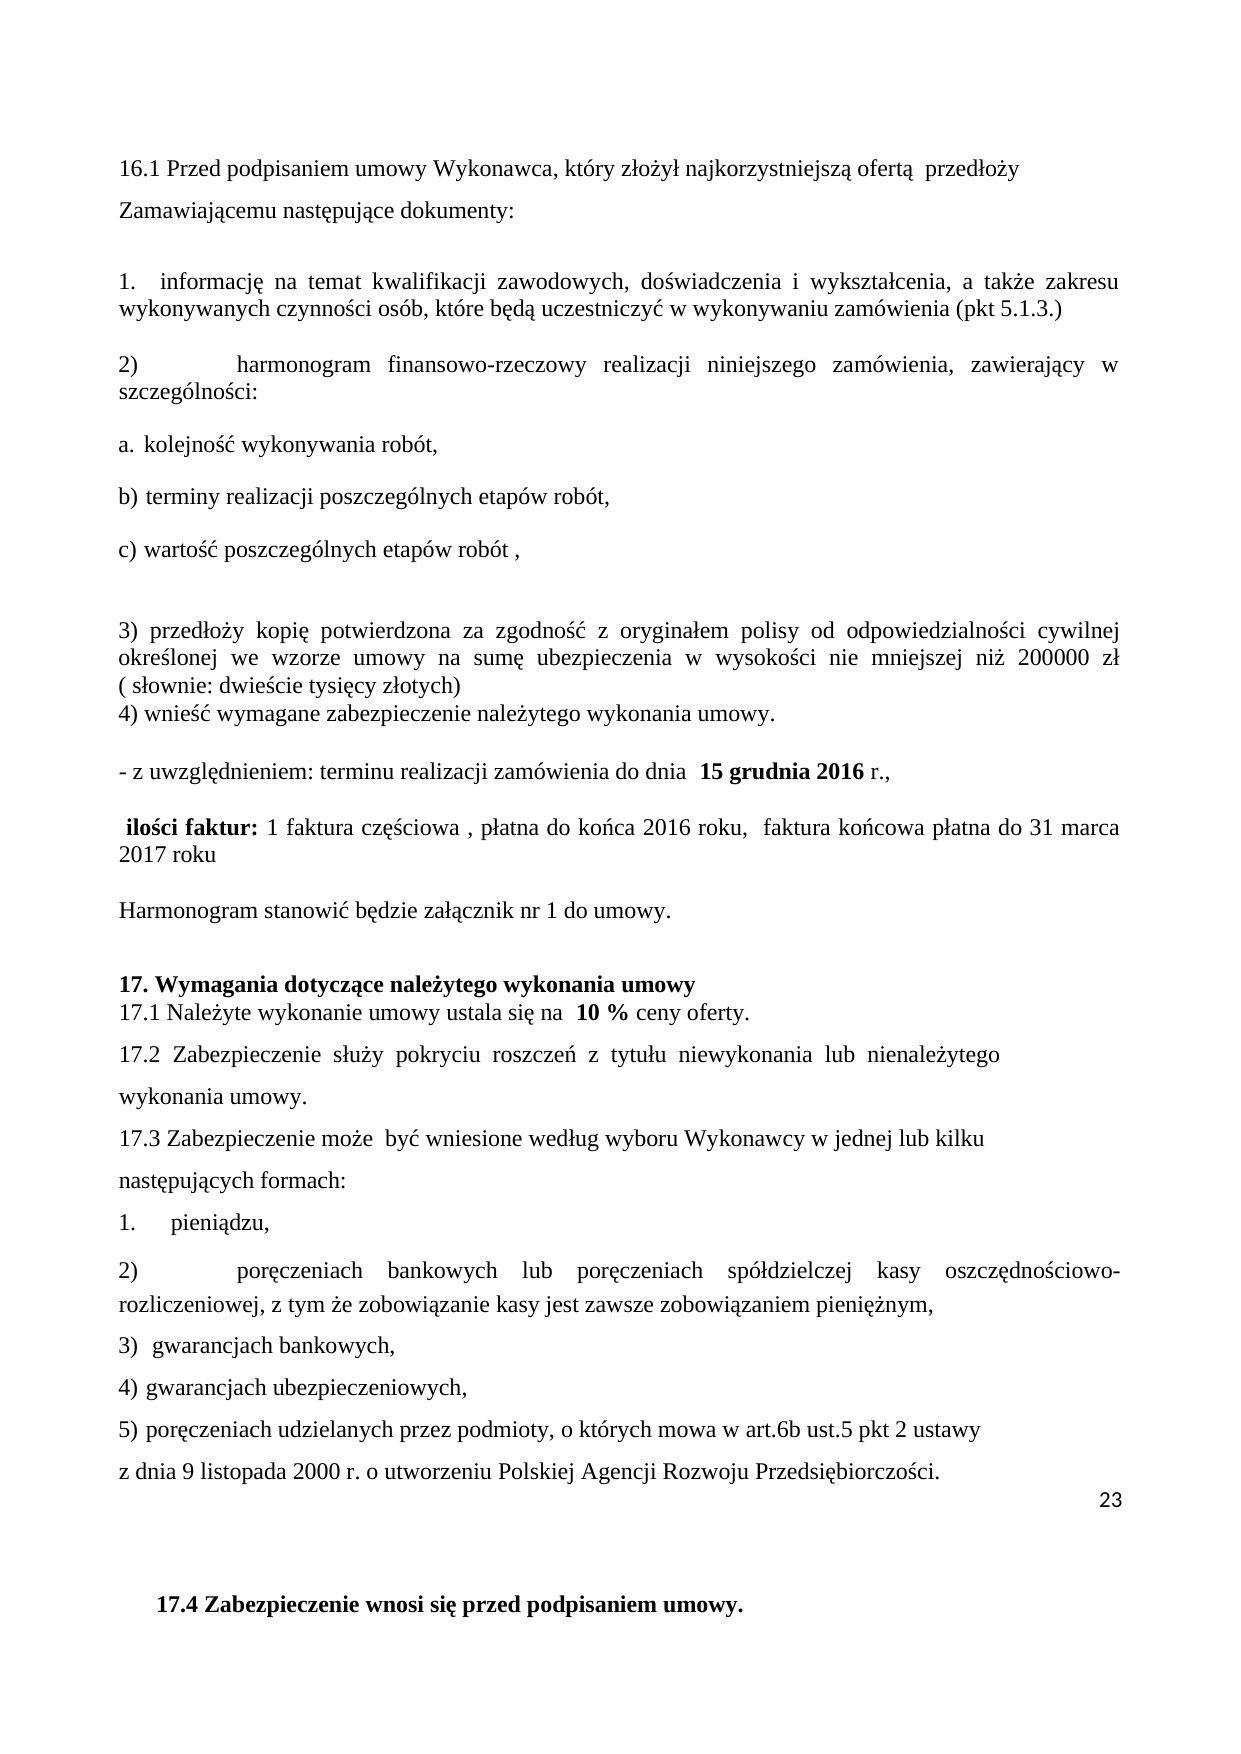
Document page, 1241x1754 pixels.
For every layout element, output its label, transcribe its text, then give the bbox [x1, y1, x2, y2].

text 17.2 Zabezpieczenie służy pokryciu roszczeń z tytułu niewykonania lub nienależytego [118, 1040, 1122, 1067]
text z dnia 9 listopada 2000 r. o utworzeniu Polskiej Agencji Rozwoju Przedsiębiorczości. [118, 1457, 1122, 1485]
text c) wartość poszczególnych etapów robót , [118, 535, 1122, 563]
text 17.3 Zabezpieczenie może być wniesione według wyboru Wykonawcy w jednej lub kilku [118, 1124, 1122, 1151]
text 17.4 Zabezpieczenie wnosi się przed podpisaniem umowy. [156, 1590, 1122, 1617]
text b) terminy realizacji poszczególnych etapów robót, [118, 482, 1122, 510]
text 2) poręczeniach bankowych lub poręczeniach spółdzielczej kasy oszczędnościowo-rozliczeniowej, z tym że zobowiązanie kasy jest zawsze zobowiązaniem pieniężnym, [118, 1256, 1122, 1318]
text 5) poręczeniach udzielanych przez podmioty, o których mowa w art.6b ust.5 pkt 2 ustawy [118, 1415, 1122, 1443]
text 4) wnieść wymagane zabezpieczenie należytego wykonania umowy. [118, 699, 1122, 726]
text następujących formach: [118, 1166, 1122, 1193]
text 23 [118, 1485, 1122, 1513]
text Harmonogram stanowić będzie załącznik nr 1 do umowy. [118, 896, 1122, 924]
text 16.1 Przed podpisaniem umowy Wykonawca, który złożył najkorzystniejszą ofertą przedłoży [118, 154, 1122, 182]
list kolejność wykonywania robót, [118, 430, 1122, 457]
text 17. Wymagania dotyczące należytego wykonania umowy [118, 970, 1122, 998]
list pieniądzu, [118, 1208, 1122, 1235]
list informację na temat kwalifikacji zawodowych, doświadczenia i wykształcenia, a także zakresu wykonywanych czynności osób, które będą uczestniczyć w wykonywaniu zamówienia (pkt 5.1.3.) [77, 267, 1120, 322]
text 3) gwarancjach bankowych, [118, 1331, 1122, 1359]
text ilości faktur: 1 faktura częściowa , płatna do końca 2016 roku, faktura końcowa płatna do 31 marca 2017 roku [118, 813, 1122, 868]
text 2) harmonogram finansowo-rzeczowy realizacji niniejszego zamówienia, zawierający w szczególności: [118, 352, 1120, 404]
text 4) gwarancjach ubezpieczeniowych, [118, 1373, 1122, 1401]
text Zamawiającemu następujące dokumenty: [118, 196, 1122, 224]
text 3) przedłoży kopię potwierdzona za zgodność z oryginałem polisy od odpowiedzialności cywilnej określonej we wzorze umowy na sumę ubezpieczenia w wysokości nie mniejszej niż 200000 zł ( słownie: dwieście tysięcy złotych) [118, 616, 1122, 699]
text 17.1 Należyte wykonanie umowy ustala się na 10 % ceny oferty. [118, 998, 1122, 1026]
text - z uwzględnieniem: terminu realizacji zamówienia do dnia 15 grudnia 2016 r., [118, 757, 1122, 785]
text wykonania umowy. [118, 1082, 1122, 1109]
